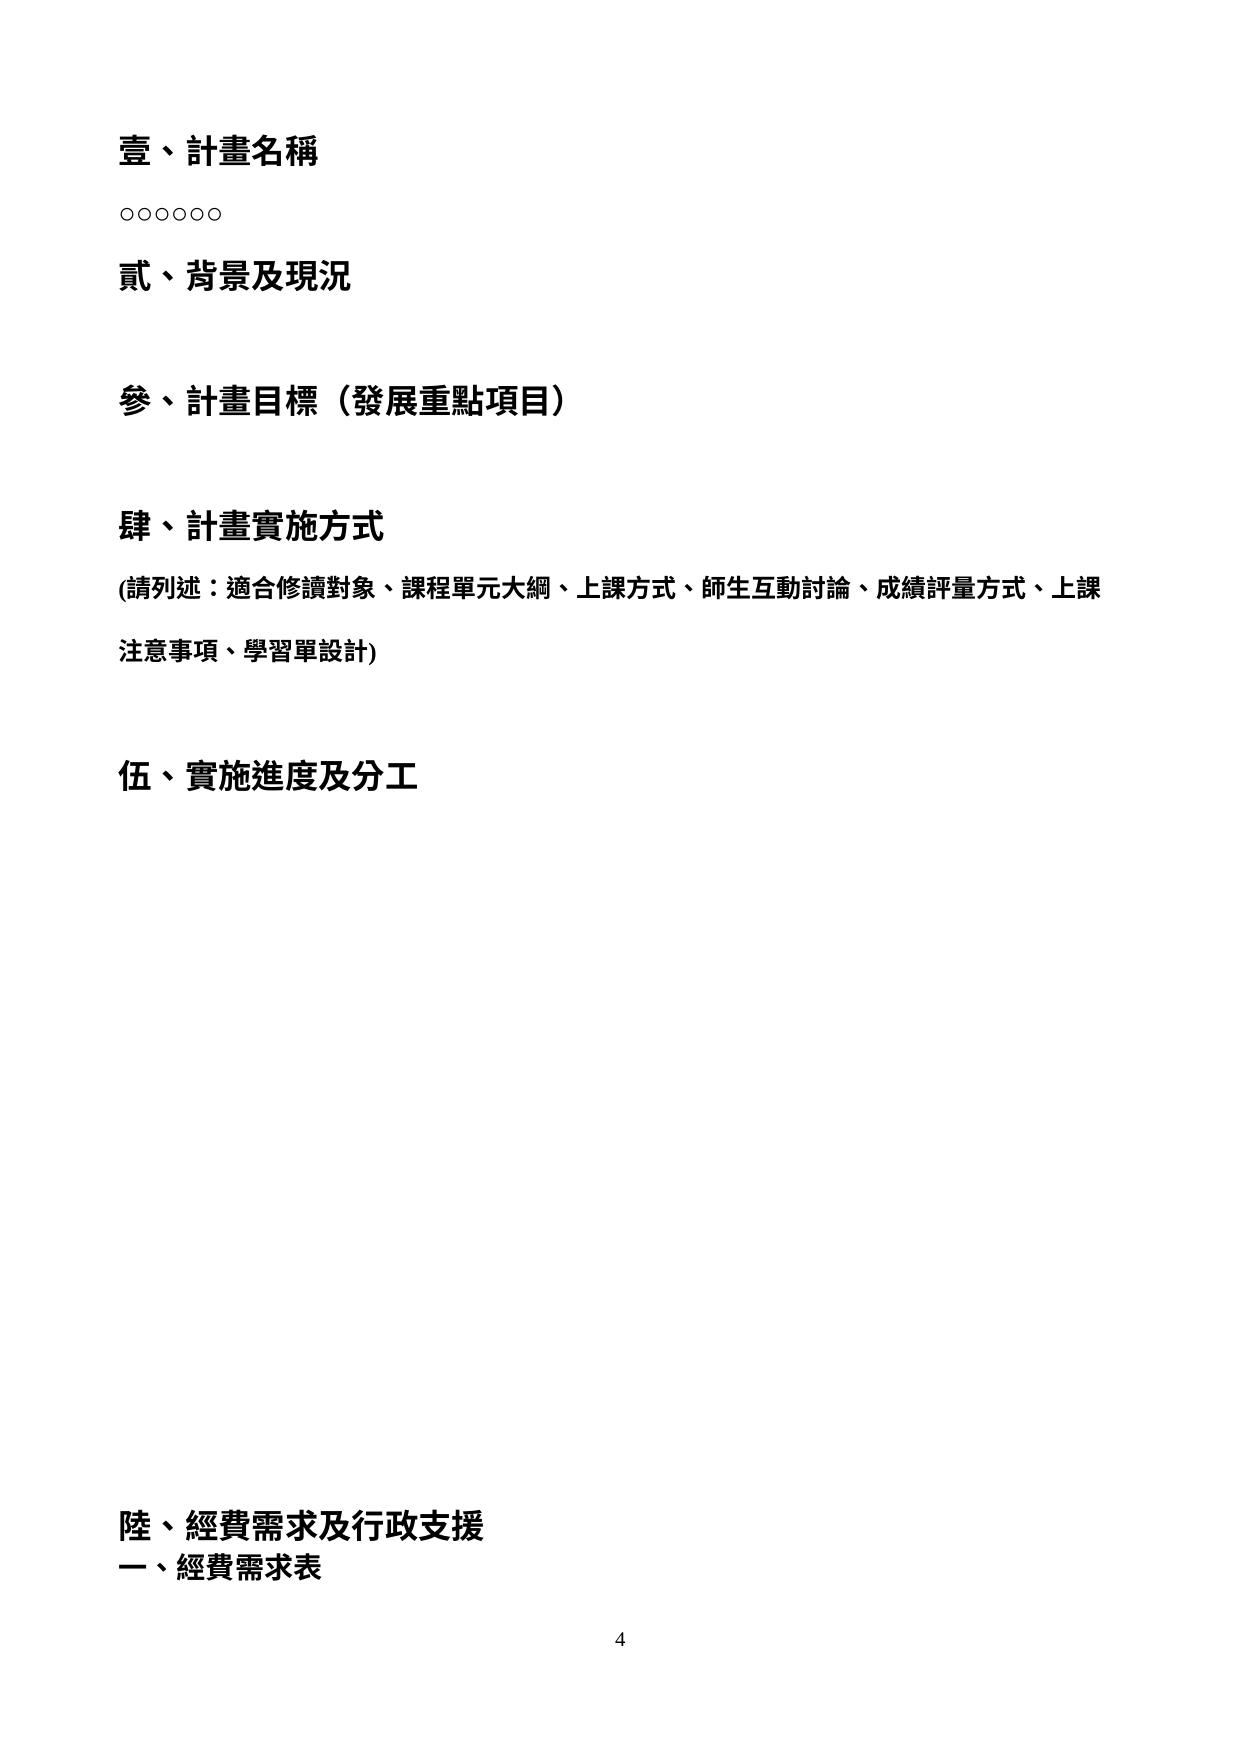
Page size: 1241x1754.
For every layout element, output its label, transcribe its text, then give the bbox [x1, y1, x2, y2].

text 肆、計畫實施方式 [118, 483, 1122, 545]
text 壹、計畫名稱 [118, 108, 1123, 170]
text 參、計畫目標（發展重點項目） [118, 358, 1122, 420]
text 陸、經費需求及行政支援 [118, 1483, 1122, 1545]
text (請列述：適合修讀對象、課程單元大綱、上課方式、師生互動討論、成績評量方式、上課注意事項、學習單設計) [118, 545, 1122, 670]
text ○○○○○○ [118, 170, 1123, 233]
text 貳、背景及現況 [118, 233, 1123, 295]
text 一、經費需求表 [118, 1545, 1122, 1587]
text 伍、實施進度及分工 [118, 733, 1123, 795]
